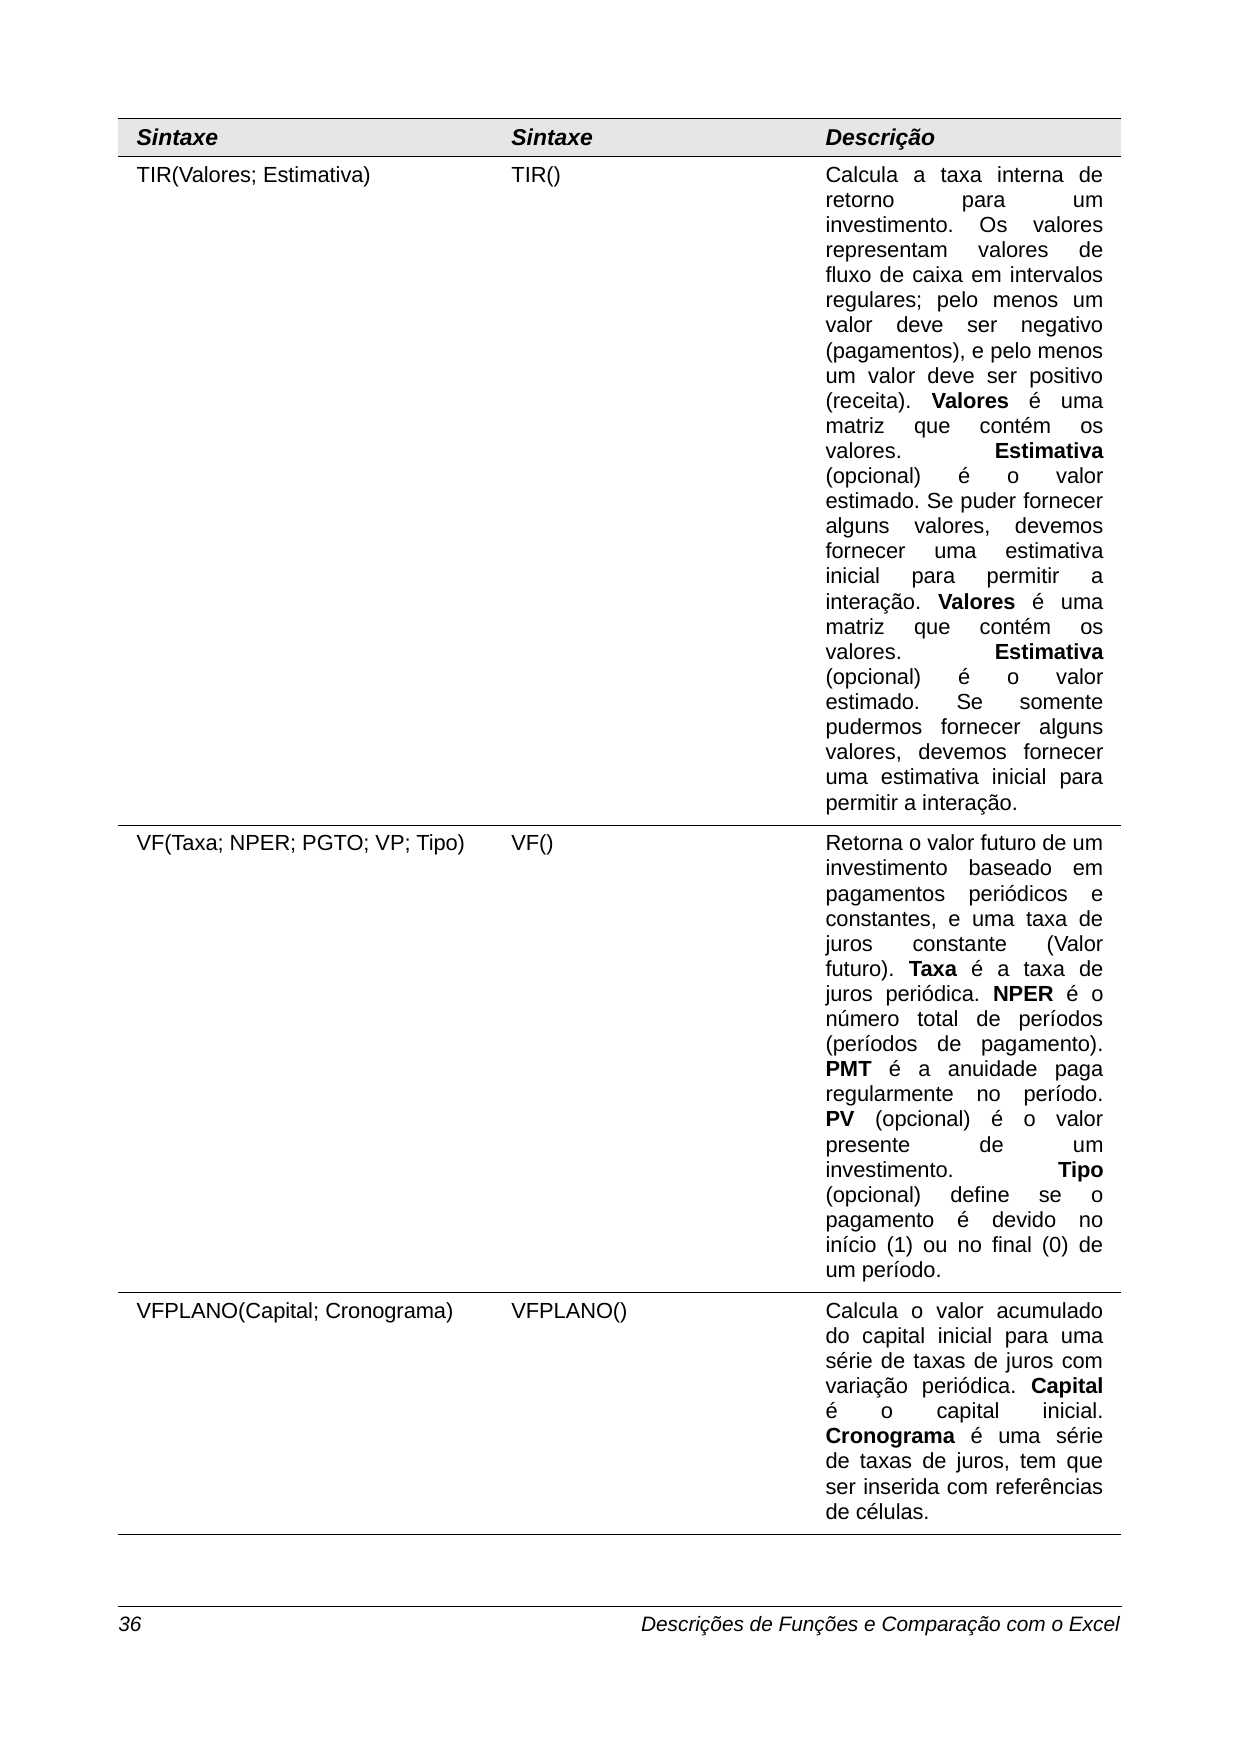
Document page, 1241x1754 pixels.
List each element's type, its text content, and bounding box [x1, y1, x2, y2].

table_header Sintaxe [118, 119, 493, 156]
table_cell TIR(Valores; Estimativa) [118, 157, 493, 824]
table_cell Calcula o valor acumulado do capital inicial para uma série de taxas de juros com variação periódica. Capital é o capital inicial. Cronograma é uma série de taxas de juros, tem que ser inserida com referências de células. [807, 1293, 1121, 1534]
table_header Sintaxe [493, 119, 807, 156]
table_cell VFPLANO(Capital; Cronograma) [118, 1293, 493, 1534]
table_cell VF() [493, 826, 807, 1292]
table_cell Retorna o valor futuro de um investimento baseado em pagamentos periódicos e constantes, e uma taxa de juros constante (Valor futuro). Taxa é a taxa de juros periódica. NPER é o número total de períodos (períodos de pagamento). PMT é a anuidade paga regularmente no período. PV (opcional) é o valor presente de um investimento. Tipo (opcional) define se o pagamento é devido no início (1) ou no final (0) de um período. [807, 826, 1121, 1292]
table_header Descrição [807, 119, 1121, 156]
table_cell TIR() [493, 157, 807, 824]
table_cell VF(Taxa; NPER; PGTO; VP; Tipo) [118, 826, 493, 1292]
table_cell VFPLANO() [493, 1293, 807, 1534]
table_cell Calcula a taxa interna de retorno para um investimento. Os valores representam valores de fluxo de caixa em intervalos regulares; pelo menos um valor deve ser negativo (pagamentos), e pelo menos um valor deve ser positivo (receita). Valores é uma matriz que contém os valores. Estimativa (opcional) é o valor estimado. Se puder fornecer alguns valores, devemos fornecer uma estimativa inicial para permitir a interação. Valores é uma matriz que contém os valores. Estimativa (opcional) é o valor estimado. Se somente pudermos fornecer alguns valores, devemos fornecer uma estimativa inicial para permitir a interação. [807, 157, 1121, 824]
